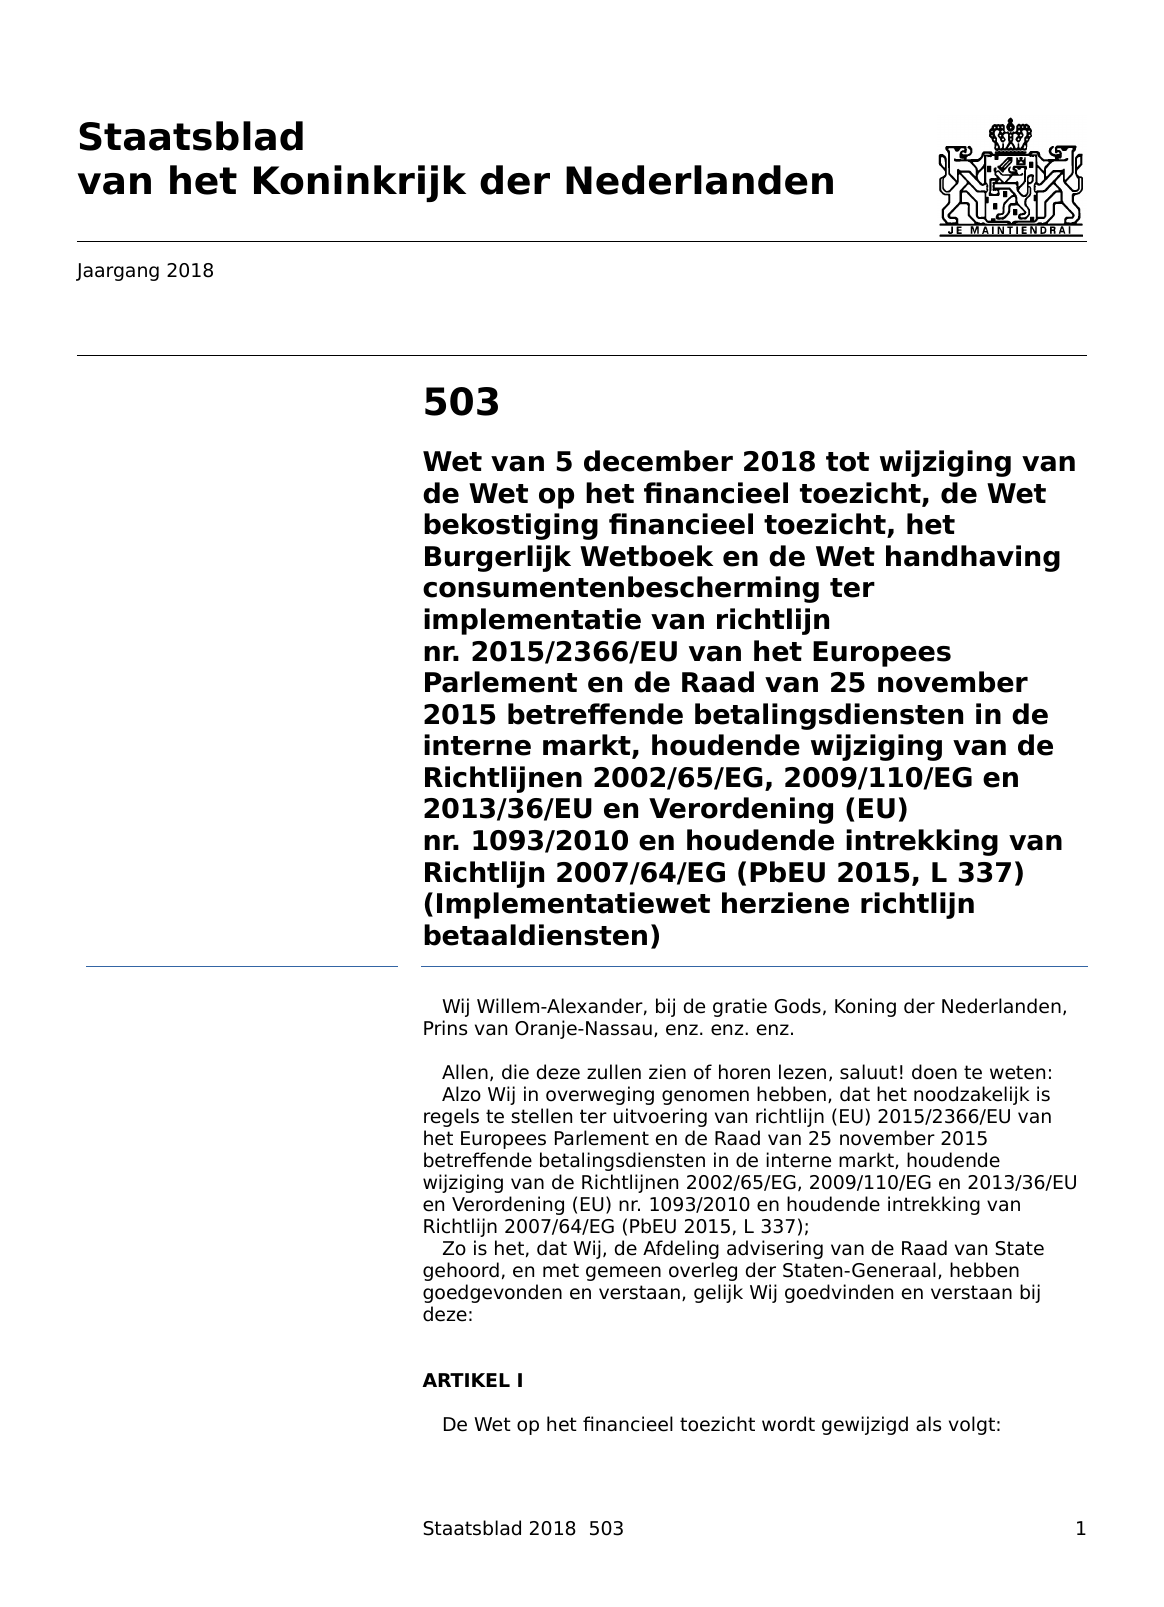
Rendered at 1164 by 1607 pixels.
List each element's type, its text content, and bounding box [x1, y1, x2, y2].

text Alzo Wij in overweging genomen hebben, dat het noodzakelijk is regels te stellen ter uitvoering van richtlijn (EU) 2015/2366/EU van het Europees Parlement en de Raad van 25 november 2015 betreffende betalingsdiensten in de interne markt, houdende wijziging van de Richtlijnen 2002/65/EG, 2009/110/EG en 2013/36/EU en Verordening (EU) nr. 1093/2010 en houdende intrekking van Richtlijn 2007/64/EG (PbEU 2015, L 337); [422, 1084, 1087, 1238]
table_header Staatsblad van het Koninkrijk der Nederlanden [77, 100, 886, 241]
text De Wet op het financieel toezicht wordt gewijzigd als volgt: [422, 1414, 1087, 1436]
picture [936, 115, 1087, 240]
subtitle 503 [422, 381, 1087, 424]
subtitle ARTIKEL I [422, 1370, 1087, 1392]
text Zo is het, dat Wij, de Afdeling advisering van de Raad van State gehoord, en met gemeen overleg der Staten-Generaal, hebben goedgevonden en verstaan, gelijk Wij goedvinden en verstaan bij deze: [422, 1238, 1087, 1326]
table_header [886, 100, 1087, 241]
text Allen, die deze zullen zien of horen lezen, saluut! doen te weten: [422, 1062, 1087, 1084]
text Wet van 5 december 2018 tot wijziging van de Wet op het financieel toezicht, de Wet bekostiging financieel toezicht, het Burgerlijk Wetboek en de Wet handhaving consumentenbescherming ter implementatie van richtlijn nr. 2015/2366/EU van het Europees Parlement en de Raad van 25 november 2015 betreffende betalingsdiensten in de interne markt, houdende wijziging van de Richtlijnen 2002/65/EG, 2009/110/EG en 2013/36/EU en Verordening (EU) nr. 1093/2010 en houdende intrekking van Richtlijn 2007/64/EG (PbEU 2015, L 337) (Implementatiewet herziene richtlijn betaaldiensten) [422, 447, 1087, 952]
table_cell Jaargang 2018 [77, 242, 1087, 355]
text Wij Willem-Alexander, bij de gratie Gods, Koning der Nederlanden, Prins van Oranje-Nassau, enz. enz. enz. [422, 996, 1087, 1040]
